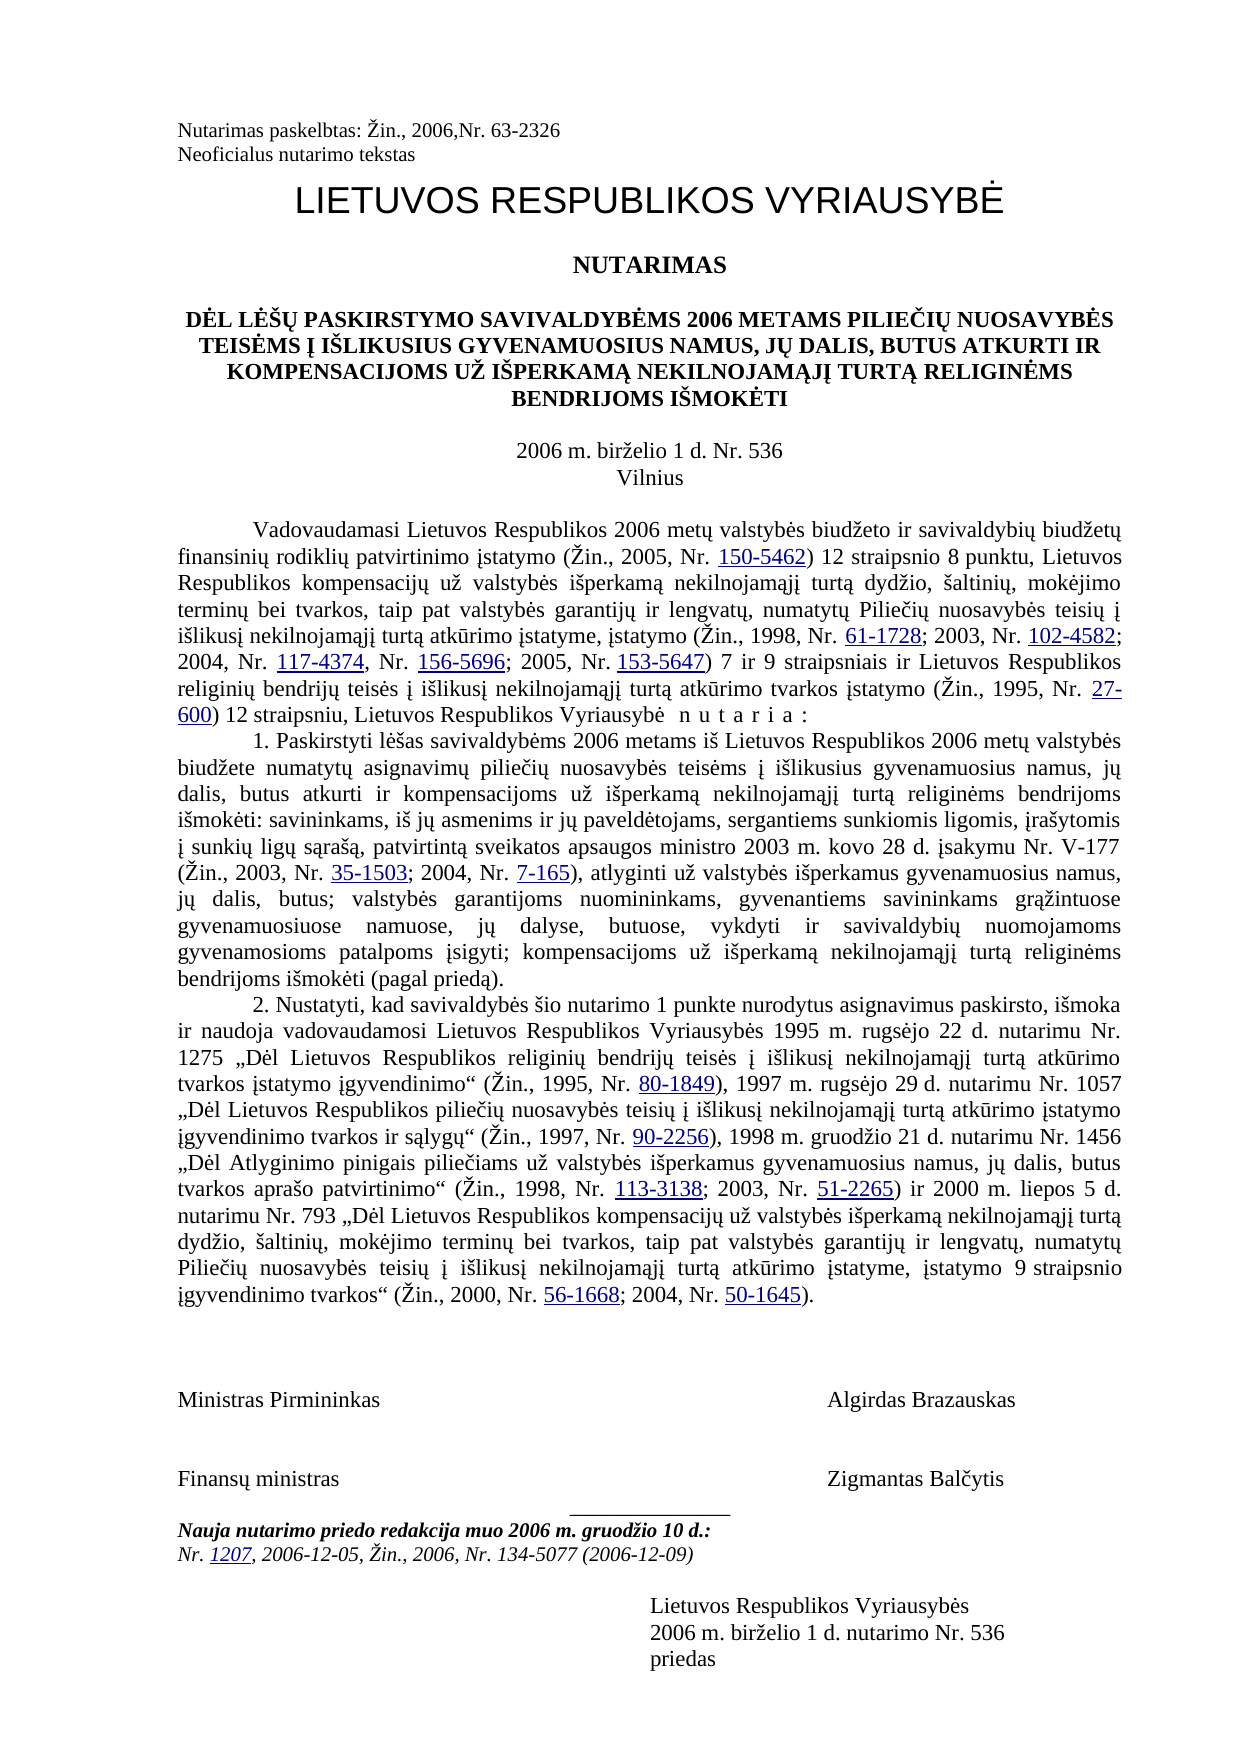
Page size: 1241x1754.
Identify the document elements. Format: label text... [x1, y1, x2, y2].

text Vilnius [177, 464, 1122, 490]
text 2. Nustatyti, kad savivaldybės šio nutarimo 1 punkte nurodytus asignavimus paskirsto, išmoka ir naudoja vadovaudamosi Lietuvos Respublikos Vyriausybės 1995 m. rugsėjo 22 d. nutarimu Nr. 1275 „Dėl Lietuvos Respublikos religinių bendrijų teisės į išlikusį nekilnojamąjį turtą atkūrimo tvarkos įstatymo įgyvendinimo“ (Žin., 1995, Nr. 80-1849), 1997 m. rugsėjo 29 d. nutarimu Nr. 1057 „Dėl Lietuvos Respublikos piliečių nuosavybės teisių į išlikusį nekilnojamąjį turtą atkūrimo įstatymo įgyvendinimo tvarkos ir sąlygų“ (Žin., 1997, Nr. 90-2256), 1998 m. gruodžio 21 d. nutarimu Nr. 1456 „Dėl Atlyginimo pinigais piliečiams už valstybės išperkamus gyvenamuosius namus, jų dalis, butus tvarkos aprašo patvirtinimo“ (Žin., 1998, Nr. 113-3138; 2003, Nr. 51-2265) ir 2000 m. liepos 5 d. nutarimu Nr. 793 „Dėl Lietuvos Respublikos kompensacijų už valstybės išperkamą nekilnojamąjį turtą dydžio, šaltinių, mokėjimo terminų bei tvarkos, taip pat valstybės garantijų ir lengvatų, numatytų Piliečių nuosavybės teisių į išlikusį nekilnojamąjį turtą atkūrimo įstatyme, įstatymo 9 straipsnio įgyvendinimo tvarkos“ (Žin., 2000, Nr. 56-1668; 2004, Nr. 50-1645). [177, 991, 1122, 1307]
text Finansų ministras Zigmantas Balčytis [177, 1465, 1122, 1492]
subtitle Lietuvos Respublikos Vyriausybė [177, 179, 1122, 222]
text Nutarimas paskelbtas: Žin., 2006,Nr. 63-2326 [177, 118, 1122, 142]
text Neoficialus nutarimo tekstas [177, 142, 1122, 166]
text ______________ [177, 1492, 1122, 1518]
text Nr. 1207, 2006-12-05, Žin., 2006, Nr. 134-5077 (2006-12-09) [177, 1542, 1122, 1566]
text NUTARIMAS [177, 251, 1122, 279]
text Ministras Pirmininkas Algirdas Brazauskas [177, 1386, 1122, 1413]
text 1. Paskirstyti lėšas savivaldybėms 2006 metams iš Lietuvos Respublikos 2006 metų valstybės biudžete numatytų asignavimų piliečių nuosavybės teisėms į išlikusius gyvenamuosius namus, jų dalis, butus atkurti ir kompensacijoms už išperkamą nekilnojamąjį turtą religinėms bendrijoms išmokėti: savininkams, iš jų asmenims ir jų paveldėtojams, sergantiems sunkiomis ligomis, įrašytomis į sunkių ligų sąrašą, patvirtintą sveikatos apsaugos ministro 2003 m. kovo 28 d. įsakymu Nr. V-177 (Žin., 2003, Nr. 35-1503; 2004, Nr. 7-165), atlyginti už valstybės išperkamus gyvenamuosius namus, jų dalis, butus; valstybės garantijoms nuomininkams, gyvenantiems savininkams grąžintuose gyvenamuosiuose namuose, jų dalyse, butuose, vykdyti ir savivaldybių nuomojamoms gyvenamosioms patalpoms įsigyti; kompensacijoms už išperkamą nekilnojamąjį turtą religinėms bendrijoms išmokėti (pagal priedą). [177, 727, 1122, 991]
text 2006 m. birželio 1 d. Nr. 536 [177, 437, 1122, 464]
text Vadovaudamasi Lietuvos Respublikos 2006 metų valstybės biudžeto ir savivaldybių biudžetų finansinių rodiklių patvirtinimo įstatymo (Žin., 2005, Nr. 150-5462) 12 straipsnio 8 punktu, Lietuvos Respublikos kompensacijų už valstybės išperkamą nekilnojamąjį turtą dydžio, šaltinių, mokėjimo terminų bei tvarkos, taip pat valstybės garantijų ir lengvatų, numatytų Piliečių nuosavybės teisių į išlikusį nekilnojamąjį turtą atkūrimo įstatyme, įstatymo (Žin., 1998, Nr. 61-1728; 2003, Nr. 102-4582; 2004, Nr. 117-4374, Nr. 156-5696; 2005, Nr. 153-5647) 7 ir 9 straipsniais ir Lietuvos Respublikos religinių bendrijų teisės į išlikusį nekilnojamąjį turtą atkūrimo tvarkos įstatymo (Žin., 1995, Nr. 27-600) 12 straipsniu, Lietuvos Respublikos Vyriausybė nutaria: [177, 517, 1122, 727]
text Nauja nutarimo priedo redakcija muo 2006 m. gruodžio 10 d.: [177, 1518, 1122, 1542]
text Lietuvos Respublikos Vyriausybės 2006 m. birželio 1 d. nutarimo Nr. 536 priedas [650, 1592, 1122, 1672]
text DĖL LĖŠŲ PASKIRSTYMO SAVIVALDYBĖMS 2006 METAMS PILIEČIŲ NUOSAVYBĖS TEISĖMS Į IŠLIKUSIUS GYVENAMUOSIUS NAMUS, JŲ DALIS, BUTUS ATKURTI IR KOMPENSACIJOMS UŽ IŠPERKAMĄ NEKILNOJAMĄJĮ TURTĄ religinėms bendrijoms išmokėti [177, 306, 1122, 411]
